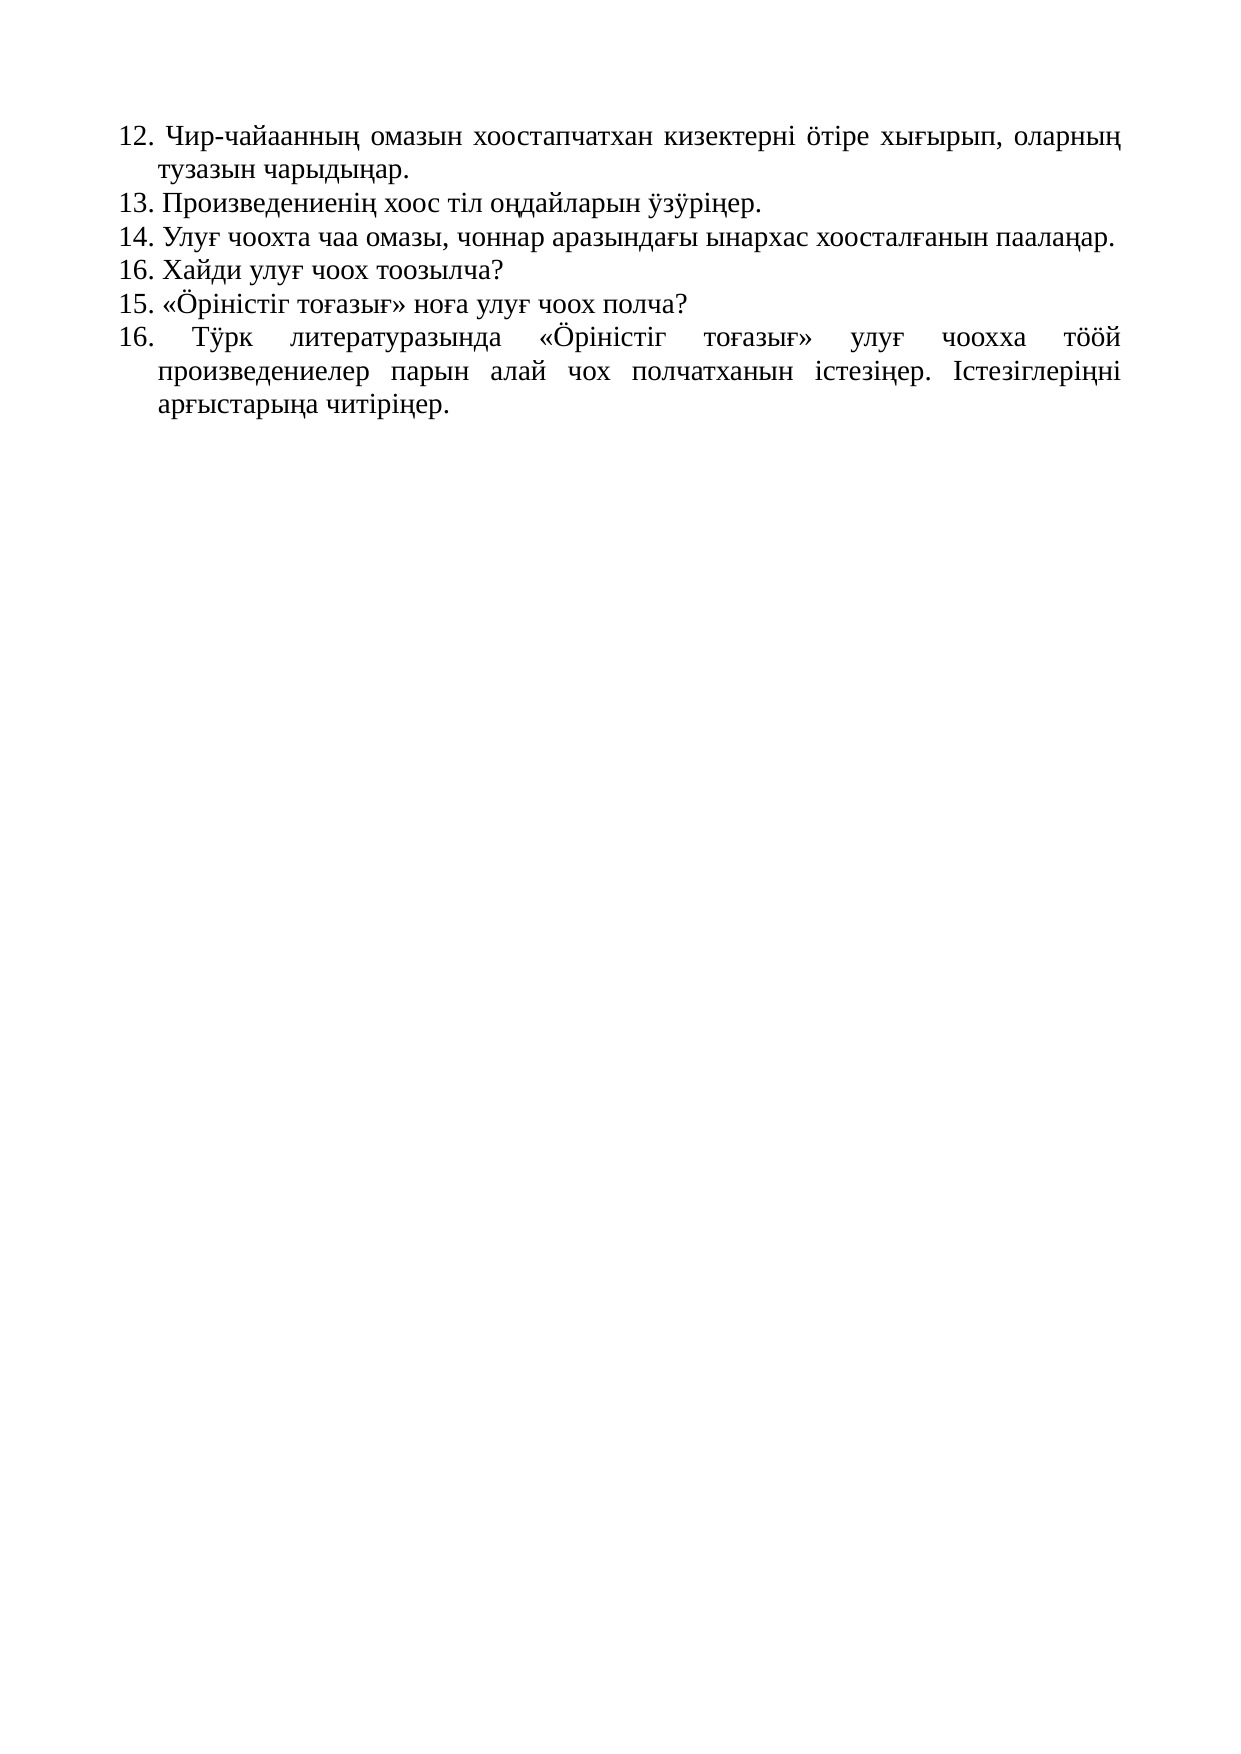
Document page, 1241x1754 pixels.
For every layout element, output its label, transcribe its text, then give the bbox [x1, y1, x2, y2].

text 13. Произведениенiң хоос тiл оңдайларын ӱзӱрiңер. [118, 185, 1122, 219]
text 16. Тӱрк литературазында «Ӧрiнiстiг тоғазығ» улуғ чоохха тӧӧй произведениелер парын алай чох полчатханын iстезiңер. Iстезiглерiңнi арғыстарыңа читiрiңер. [118, 319, 1122, 420]
text 14. Улуғ чоохта чаа омазы, чоннар аразындағы ынархас хоосталғанын паалаңар. [118, 219, 1122, 252]
text 16. Хайди улуғ чоох тоозылча? [118, 252, 1122, 286]
text 15. «Ӧрiнiстiг тоғазығ» ноға улуғ чоох полча? [118, 286, 1122, 319]
text 12. Чир-чайаанның омазын хоостапчатхан кизектернi ӧтiре хығырып, оларның тузазын чарыдыңар. [118, 118, 1122, 185]
